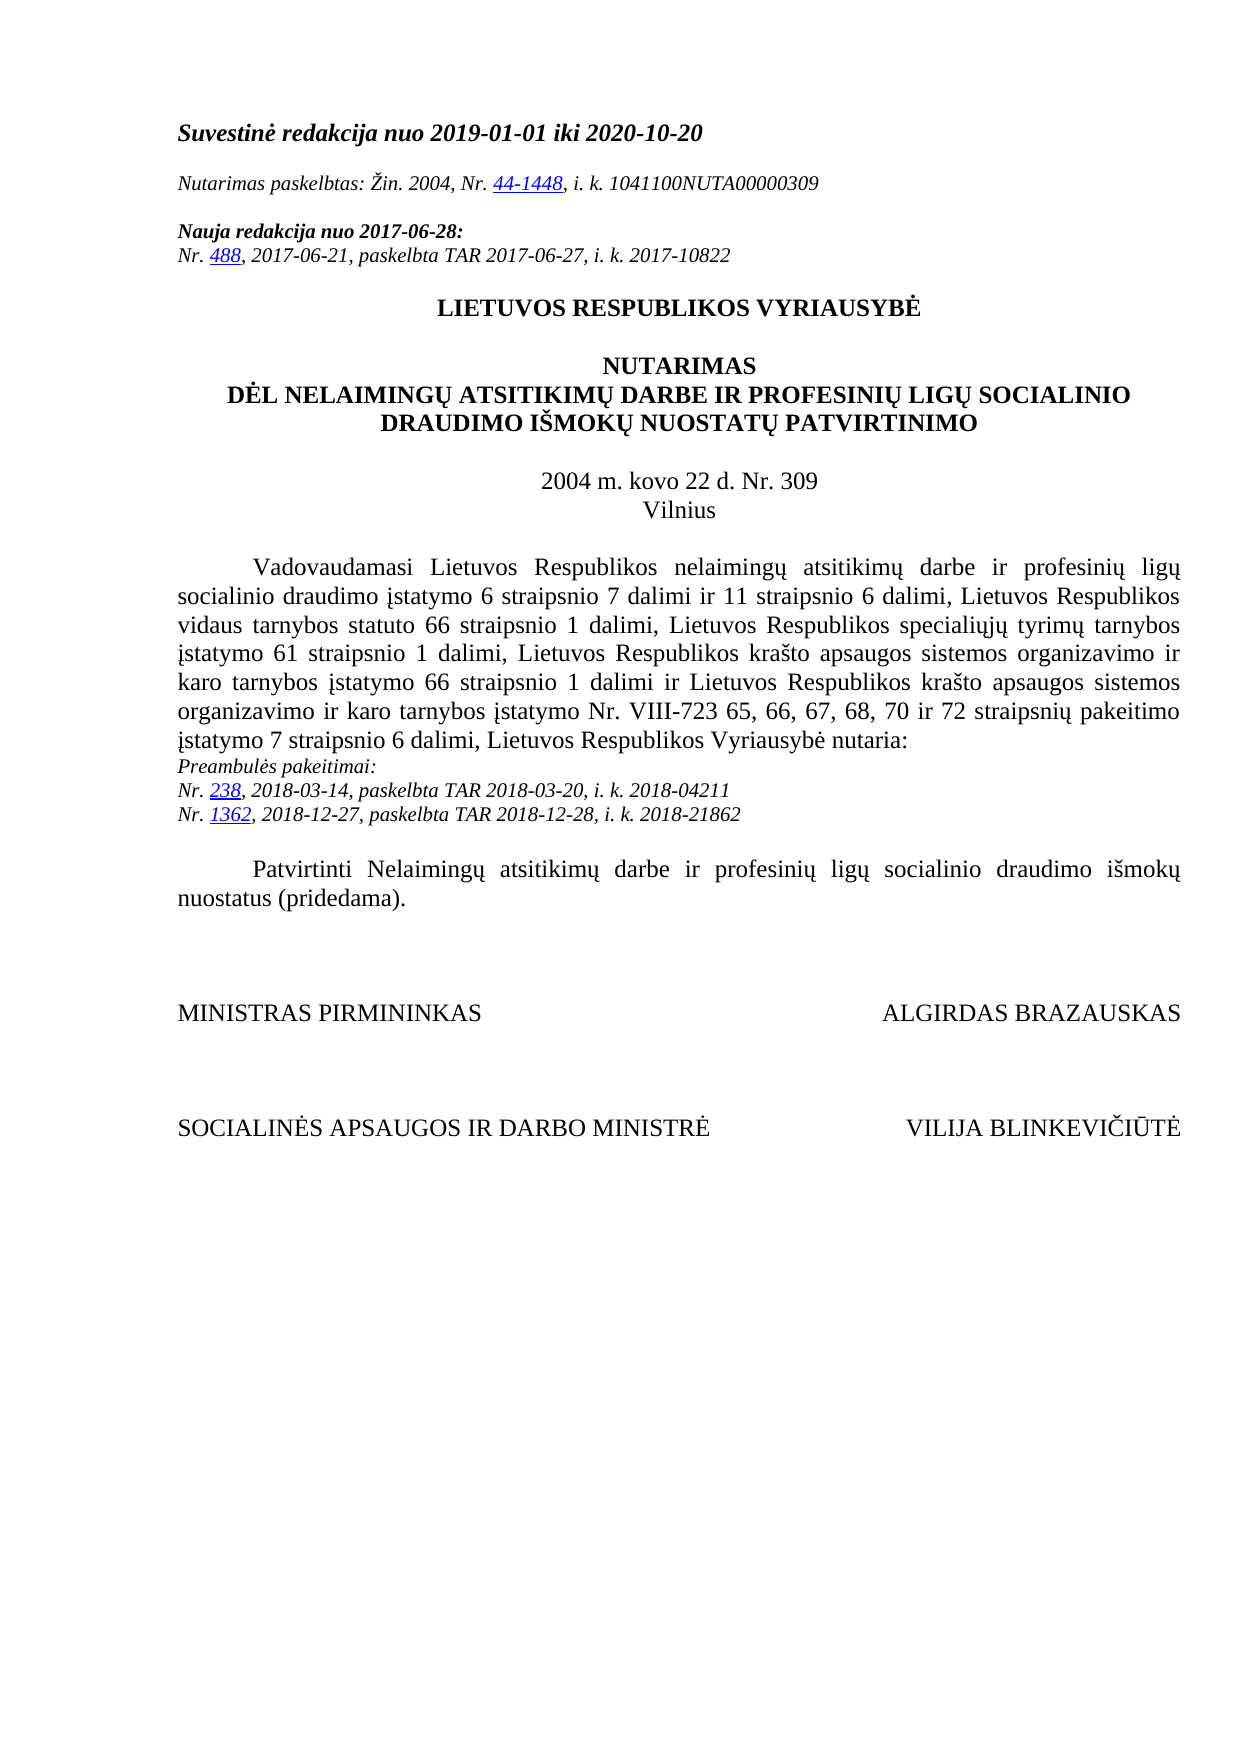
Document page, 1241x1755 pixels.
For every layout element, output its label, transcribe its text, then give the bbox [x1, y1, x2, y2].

text NUTARIMAS [177, 351, 1181, 380]
text Nr. 238, 2018-03-14, paskelbta TAR 2018-03-20, i. k. 2018-04211 [177, 778, 1181, 802]
text Vilnius [177, 495, 1181, 523]
text Nr. 1362, 2018-12-27, paskelbta TAR 2018-12-28, i. k. 2018-21862 [177, 802, 1181, 826]
text Ministras Pirmininkas Algirdas Brazauskas [177, 998, 1181, 1027]
text Nauja redakcija nuo 2017-06-28: [177, 219, 1181, 243]
text Nr. 488, 2017-06-21, paskelbta TAR 2017-06-27, i. k. 2017-10822 [177, 243, 1181, 267]
text Suvestinė redakcija nuo 2019-01-01 iki 2020-10-20 [177, 118, 1181, 147]
text Patvirtinti Nelaimingų atsitikimų darbe ir profesinių ligų socialinio draudimo išmokų nuostatus (pridedama). [177, 854, 1181, 912]
text Vadovaudamasi Lietuvos Respublikos nelaimingų atsitikimų darbe ir profesinių ligų socialinio draudimo įstatymo 6 straipsnio 7 dalimi ir 11 straipsnio 6 dalimi, Lietuvos Respublikos vidaus tarnybos statuto 66 straipsnio 1 dalimi, Lietuvos Respublikos specialiųjų tyrimų tarnybos įstatymo 61 straipsnio 1 dalimi, Lietuvos Respublikos krašto apsaugos sistemos organizavimo ir karo tarnybos įstatymo 66 straipsnio 1 dalimi ir Lietuvos Respublikos krašto apsaugos sistemos organizavimo ir karo tarnybos įstatymo Nr. VIII-723 65, 66, 67, 68, 70 ir 72 straipsnių pakeitimo įstatymo 7 straipsnio 6 dalimi, Lietuvos Respublikos Vyriausybė nutaria: [177, 552, 1181, 753]
text Socialinės apsaugos ir darbo ministrė Vilija Blinkevičiūtė [177, 1113, 1181, 1142]
text Nutarimas paskelbtas: Žin. 2004, Nr. 44-1448, i. k. 1041100NUTA00000309 [177, 171, 1181, 195]
text LIETUVOS RESPUBLIKOS VYRIAUSYBĖ [177, 293, 1181, 322]
text Preambulės pakeitimai: [177, 753, 1181, 778]
text 2004 m. kovo 22 d. Nr. 309 [177, 466, 1181, 495]
text DĖL NELAIMINGŲ ATSITIKIMŲ DARBE IR PROFESINIŲ LIGŲ SOCIALINIO DRAUDIMO IŠMOKŲ NUOSTATŲ PATVIRTINIMO [177, 380, 1181, 437]
